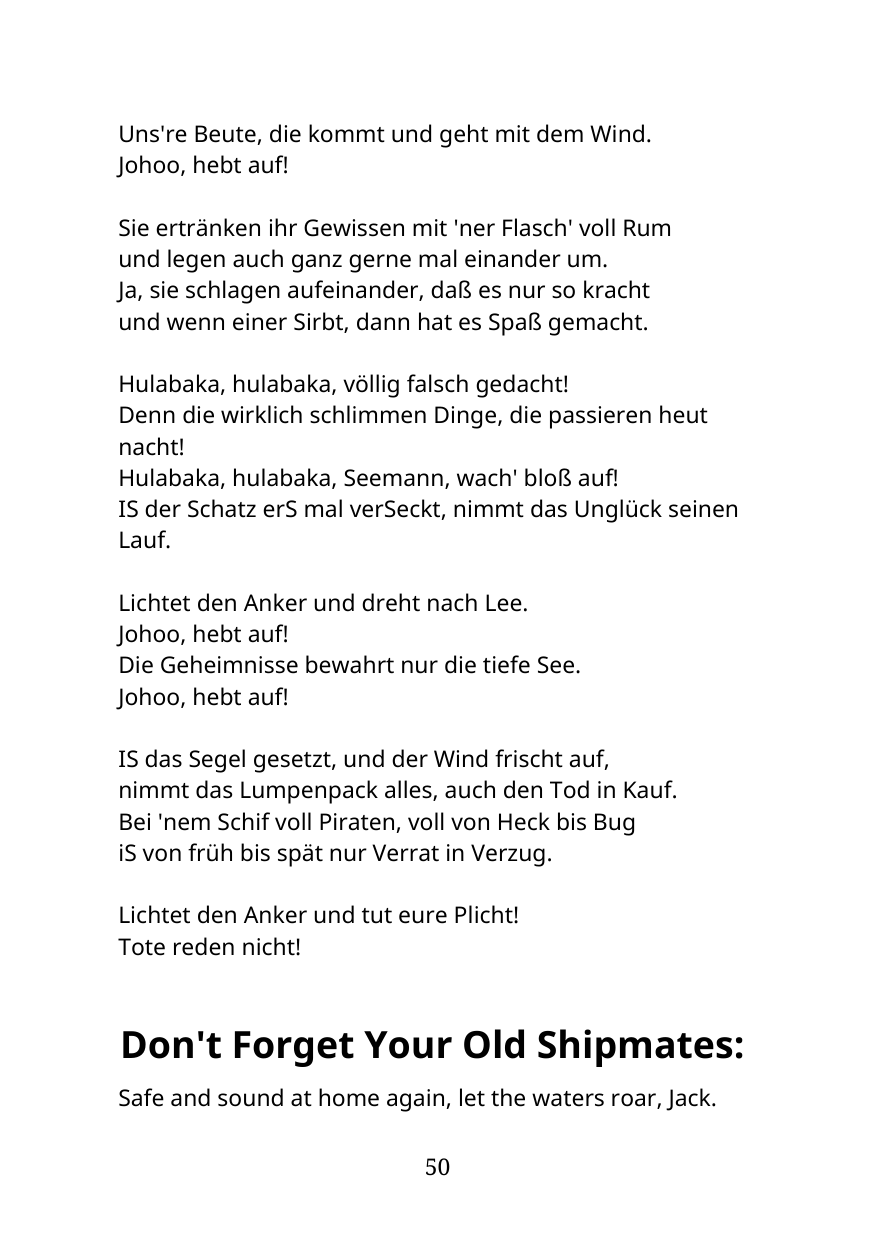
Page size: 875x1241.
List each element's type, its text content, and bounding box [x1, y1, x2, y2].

text Safe and sound at home again, let the waters roar, Jack. [118, 1082, 756, 1113]
text Johoo, hebt auf! [118, 618, 756, 649]
text IS der Schatz erS mal verSeckt, nimmt das Unglück seinen Lauf. [118, 493, 756, 556]
text Uns're Beute, die kommt und geht mit dem Wind. [118, 118, 756, 149]
text IS das Segel gesetzt, und der Wind frischt auf, [118, 743, 756, 774]
text Johoo, hebt auf! [118, 681, 756, 712]
text Bei 'nem Schif voll Piraten, voll von Heck bis Bug [118, 806, 756, 837]
text Hulabaka, hulabaka, Seemann, wach' bloß auf! [118, 462, 756, 493]
text Hulabaka, hulabaka, völlig falsch gedacht! [118, 368, 756, 399]
text iS von früh bis spät nur Verrat in Verzug. [118, 837, 756, 868]
text nimmt das Lumpenpack alles, auch den Tod in Kauf. [118, 774, 756, 806]
text Ja, sie schlagen aufeinander, daß es nur so kracht [118, 274, 756, 306]
text Johoo, hebt auf! [118, 149, 756, 181]
subtitle Don't Forget Your Old Shipmates: [118, 1018, 756, 1069]
text und legen auch ganz gerne mal einander um. [118, 243, 756, 274]
text Denn die wirklich schlimmen Dinge, die passieren heut nacht! [118, 399, 756, 462]
text Tote reden nicht! [118, 931, 756, 962]
text Sie ertränken ihr Gewissen mit 'ner Flasch' voll Rum [118, 212, 756, 243]
text Lichtet den Anker und tut eure Plicht! [118, 899, 756, 931]
text Lichtet den Anker und dreht nach Lee. [118, 587, 756, 618]
text Die Geheimnisse bewahrt nur die tiefe See. [118, 649, 756, 681]
text und wenn einer Sirbt, dann hat es Spaß gemacht. [118, 306, 756, 337]
